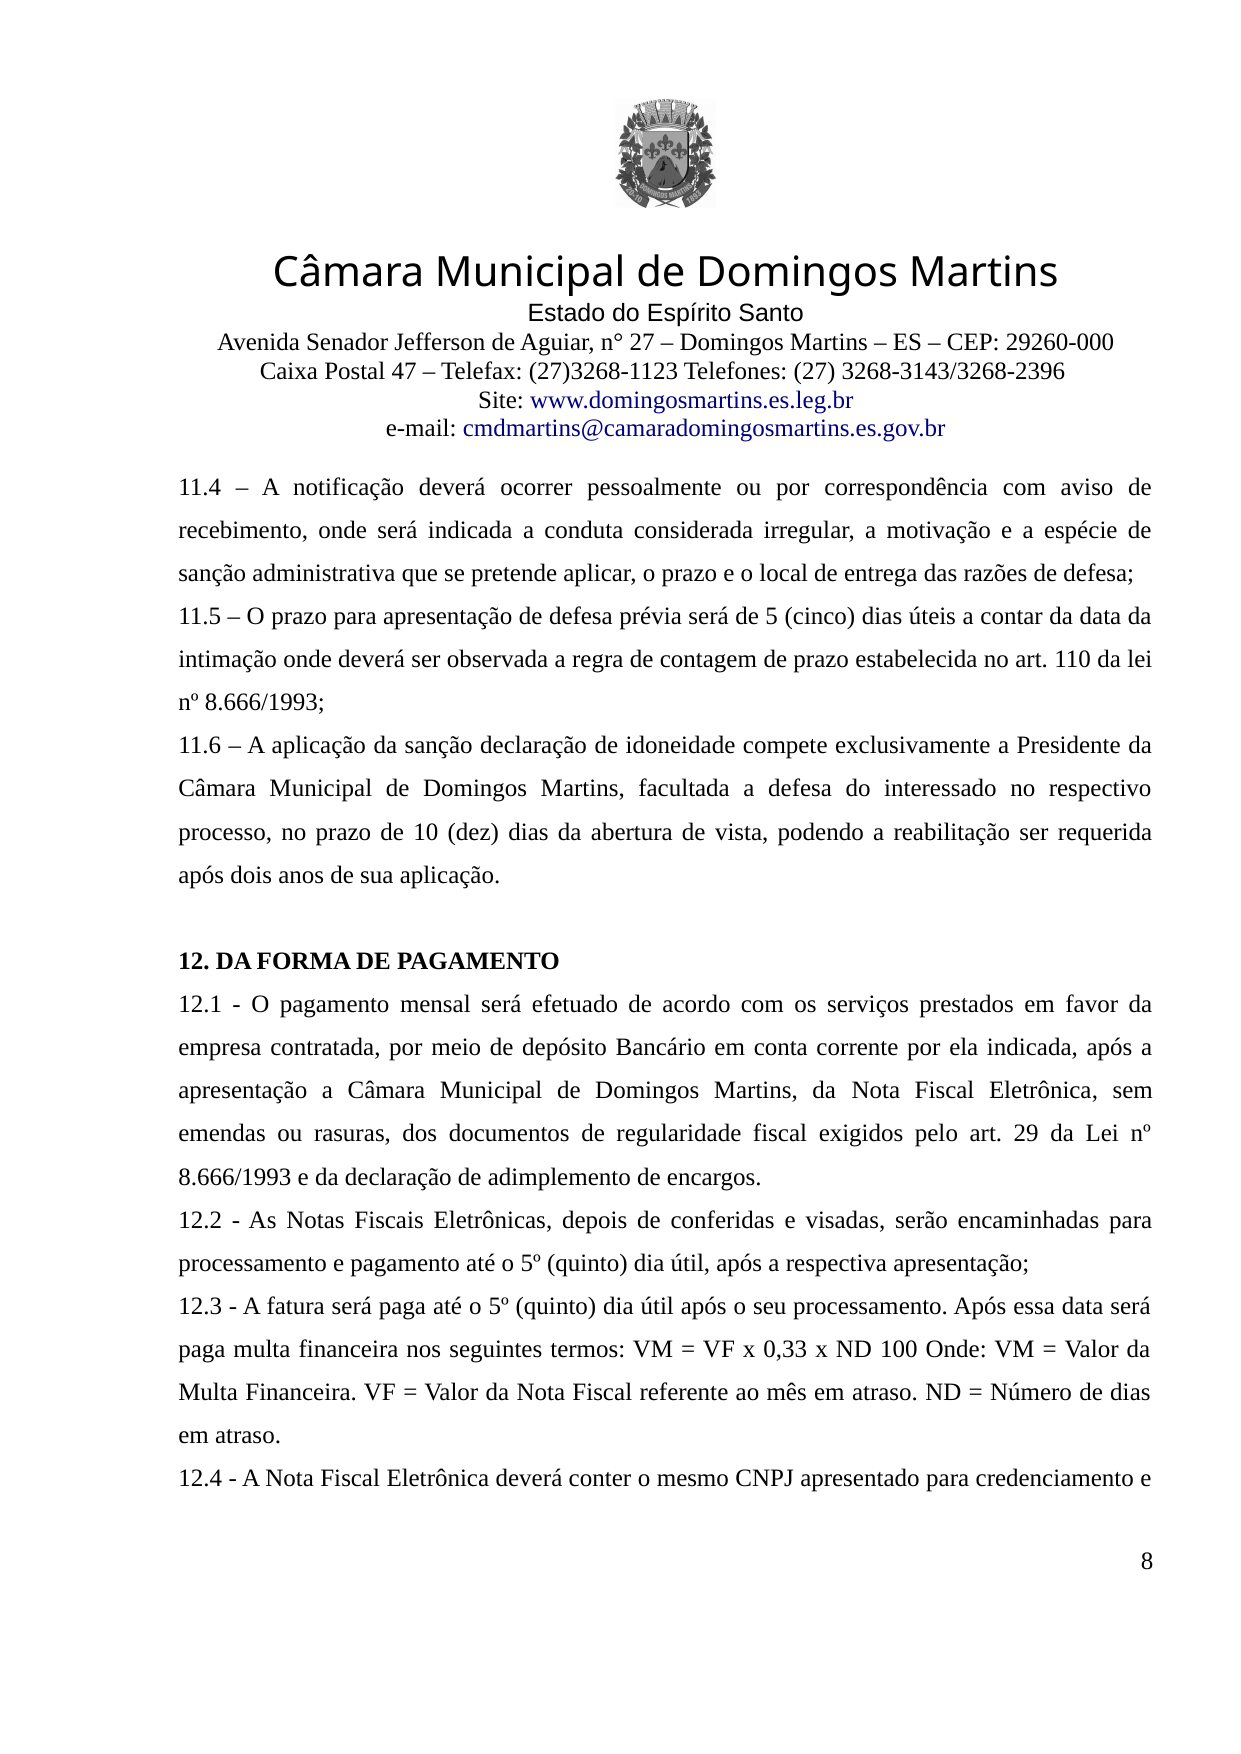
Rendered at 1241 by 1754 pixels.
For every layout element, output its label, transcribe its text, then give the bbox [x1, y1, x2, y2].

text 12.2 - As Notas Fiscais Eletrônicas, depois de conferidas e visadas, serão encaminhadas para processamento e pagamento até o 5º (quinto) dia útil, após a respectiva apresentação; [178, 1205, 1153, 1277]
text 12.3 - A fatura será paga até o 5º (quinto) dia útil após o seu processamento. Após essa data será paga multa financeira nos seguintes termos: VM = VF x 0,33 x ND 100 Onde: VM = Valor da Multa Financeira. VF = Valor da Nota Fiscal referente ao mês em atraso. ND = Número de dias em atraso. [178, 1291, 1153, 1449]
text 11.5 – O prazo para apresentação de defesa prévia será de 5 (cinco) dias úteis a contar da data da intimação onde deverá ser observada a regra de contagem de prazo estabelecida no art. 110 da lei nº 8.666/1993; [178, 601, 1153, 716]
text 11.6 – A aplicação da sanção declaração de idoneidade compete exclusivamente a Presidente da Câmara Municipal de Domingos Martins, facultada a defesa do interessado no respectivo processo, no prazo de 10 (dez) dias da abertura de vista, podendo a reabilitação ser requerida após dois anos de sua aplicação. [178, 730, 1153, 888]
text 12. DA FORMA DE PAGAMENTO [178, 946, 1153, 975]
text 12.1 - O pagamento mensal será efetuado de acordo com os serviços prestados em favor da empresa contratada, por meio de depósito Bancário em conta corrente por ela indicada, após a apresentação a Câmara Municipal de Domingos Martins, da Nota Fiscal Eletrônica, sem emendas ou rasuras, dos documentos de regularidade fiscal exigidos pelo art. 29 da Lei nº 8.666/1993 e da declaração de adimplemento de encargos. [178, 989, 1153, 1190]
text 12.4 - A Nota Fiscal Eletrônica deverá conter o mesmo CNPJ apresentado para credenciamento e [178, 1463, 1153, 1492]
text 11.4 – A notificação deverá ocorrer pessoalmente ou por correspondência com aviso de recebimento, onde será indicada a conduta considerada irregular, a motivação e a espécie de sanção administrativa que se pretende aplicar, o prazo e o local de entrega das razões de defesa; [178, 472, 1153, 587]
